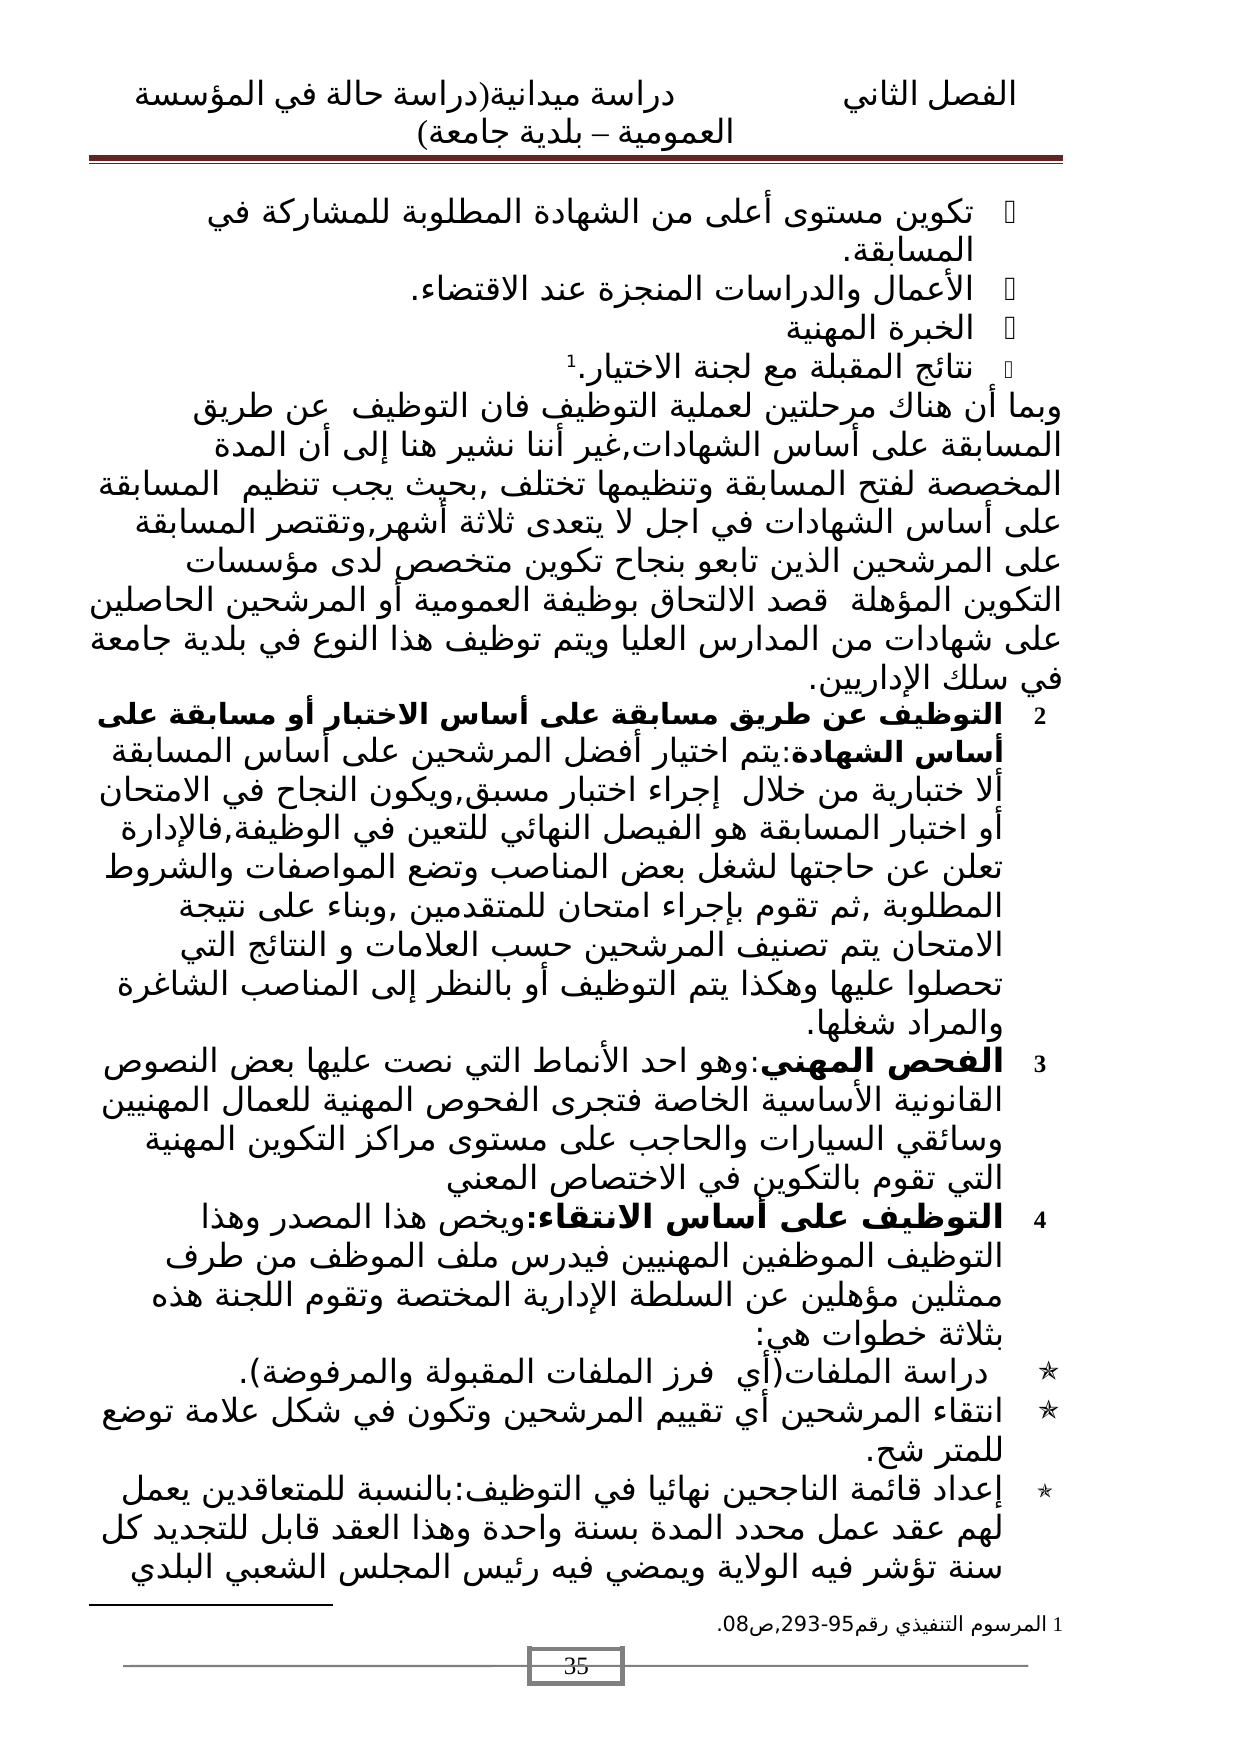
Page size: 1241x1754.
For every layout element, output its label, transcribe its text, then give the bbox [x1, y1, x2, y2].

list المرسوم التنفيذي رقم95-293,ص08. [89, 1611, 1063, 1636]
list التوظيف عن طريق مسابقة على أساس الاختبار أو مسابقة على أساس الشهادة:يتم اختيار أفضل المرشحين على أساس المسابقة ألا ختبارية من خلال إجراء اختبار مسبق,ويكون النجاح في الامتحان أو اختبار المسابقة هو الفيصل النهائي للتعين في الوظيفة,فالإدارة تعلن عن حاجتها لشغل بعض المناصب وتضع المواصفات والشروط المطلوبة ,ثم تقوم بإجراء امتحان للمتقدمين ,وبناء على نتيجة الامتحان يتم تصنيف المرشحين حسب العلامات و النتائج التي تحصلوا عليها وهكذا يتم التوظيف أو بالنظر إلى المناصب الشاغرة والمراد شغلها. [89, 697, 1034, 1042]
text وبما أن هناك مرحلتين لعملية التوظيف فان التوظيف عن طريق المسابقة على أساس الشهادات,غير أننا نشير هنا إلى أن المدة المخصصة لفتح المسابقة وتنظيمها تختلف ,بحيث يجب تنظيم المسابقة على أساس الشهادات في اجل لا يتعدى ثلاثة أشهر,وتقتصر المسابقة على المرشحين الذين تابعو بنجاح تكوين متخصص لدى مؤسسات التكوين المؤهلة قصد الالتحاق بوظيفة العمومية أو المرشحين الحاصلين على شهادات من المدارس العليا ويتم توظيف هذا النوع في بلدية جامعة في سلك الإداريين. [89, 386, 1063, 697]
list الخبرة المهنية [89, 309, 1004, 347]
list التوظيف على أساس الانتقاء:ويخص هذا المصدر وهذا التوظيف الموظفين المهنيين فيدرس ملف الموظف من طرف ممثلين مؤهلين عن السلطة الإدارية المختصة وتقوم اللجنة هذه بثلاثة خطوات هي: [89, 1197, 1034, 1353]
list الفحص المهني:وهو احد الأنماط التي نصت عليها بعض النصوص القانونية الأساسية الخاصة فتجرى الفحوص المهنية للعمال المهنيين وسائقي السيارات والحاجب على مستوى مراكز التكوين المهنية التي تقوم بالتكوين في الاختصاص المعني [89, 1042, 1034, 1197]
list تكوين مستوى أعلى من الشهادة المطلوبة للمشاركة في المسابقة. [89, 192, 1004, 270]
list إعداد قائمة الناجحين نهائيا في التوظيف:بالنسبة للمتعاقدين يعمل لهم عقد عمل محدد المدة بسنة واحدة وهذا العقد قابل للتجديد كل سنة تؤشر فيه الولاية ويمضي فيه رئيس المجلس الشعبي البلدي ويمضي فيه المعني ويعمل لهم محضر تنصيب,وتكون العقود سواء كانت هي محددة المدة أم لا بالتوقيت الكامل أو الجزئي: [89, 1469, 1034, 1586]
list نتائج المقبلة مع لجنة الاختيار. [89, 347, 1004, 386]
list الأعمال والدراسات المنجزة عند الاقتضاء. [89, 270, 1004, 309]
list انتقاء المرشحين أي تقييم المرشحين وتكون في شكل علامة توضع للمتر شح. [89, 1392, 1034, 1469]
list دراسة الملفات(أي فرز الملفات المقبولة والمرفوضة). [89, 1353, 1034, 1392]
